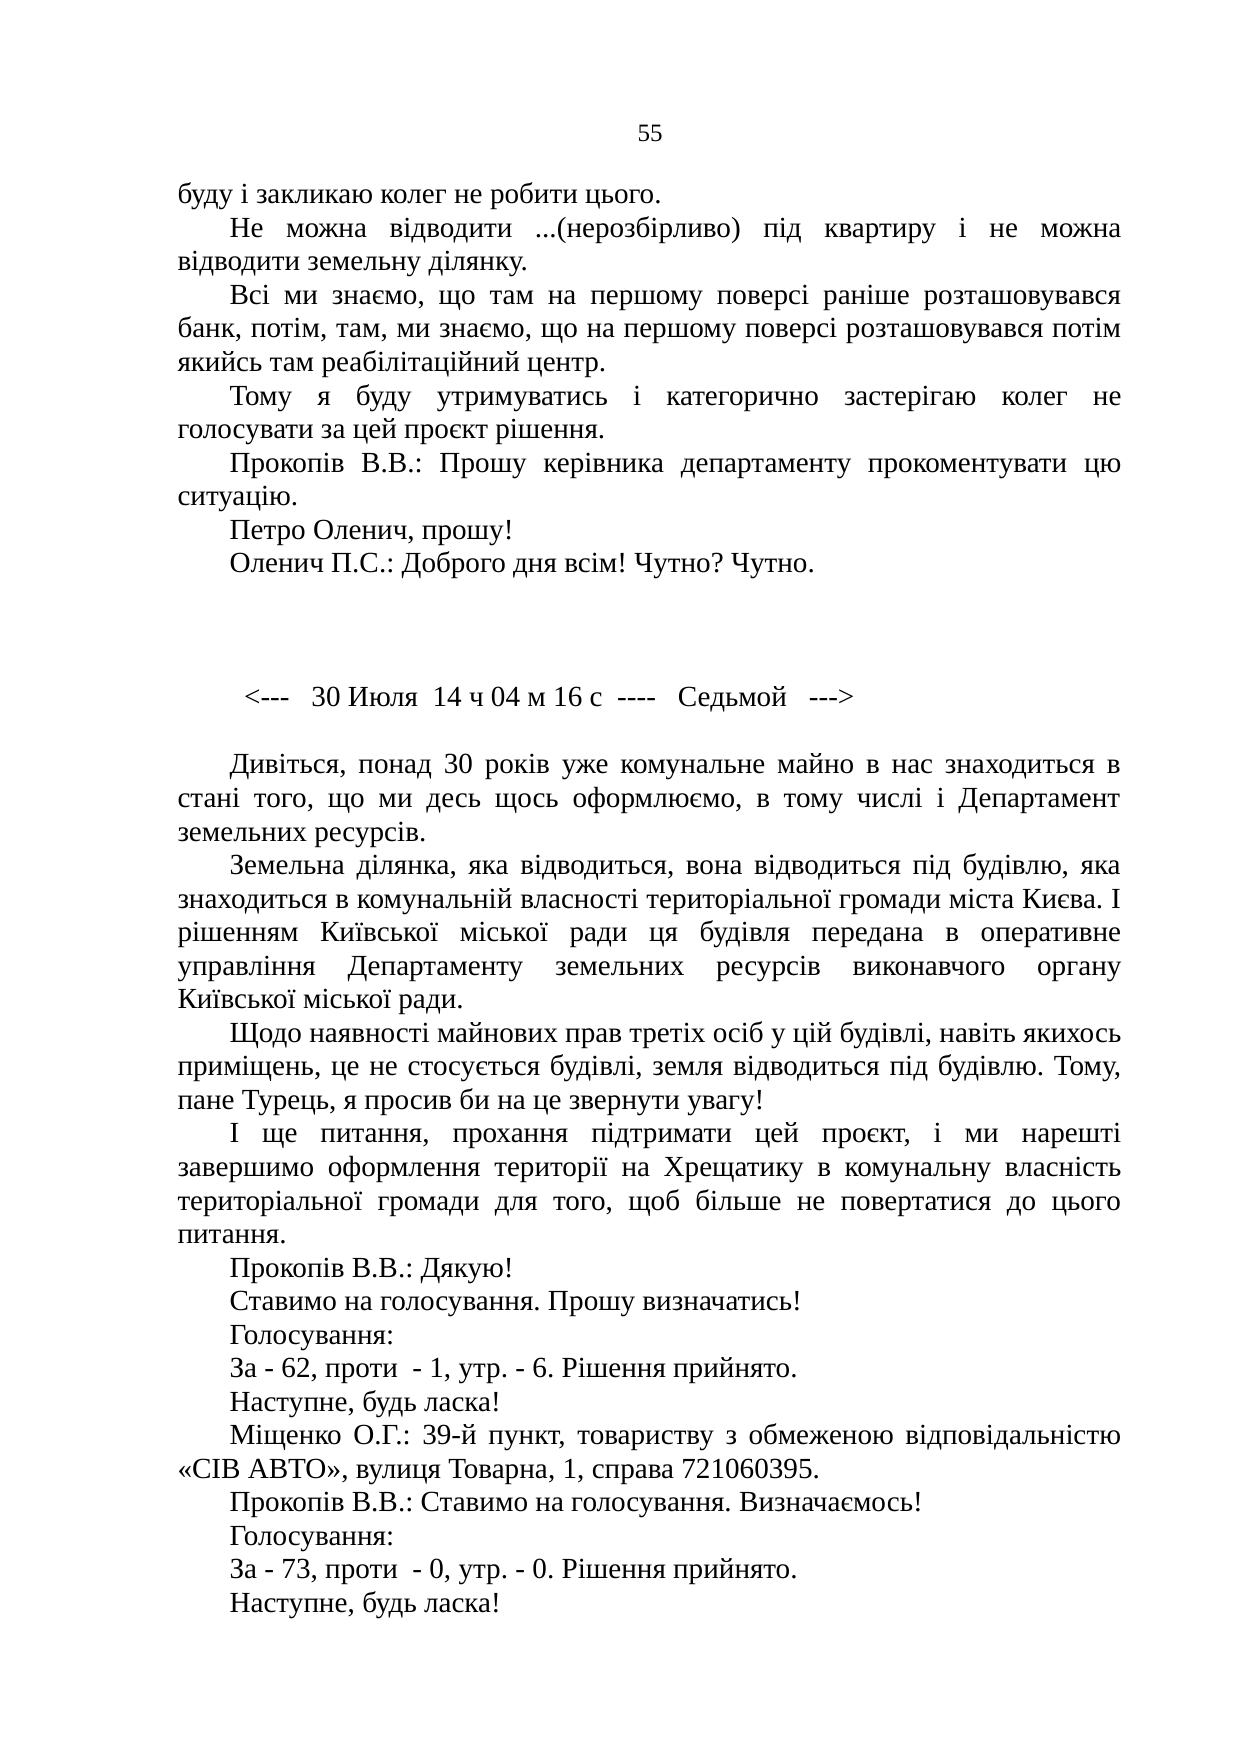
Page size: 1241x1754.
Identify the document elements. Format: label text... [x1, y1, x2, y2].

text Прокопів В.В.: Прошу керівника департаменту прокоментувати цю ситуацію. [177, 445, 1122, 512]
text Ставимо на голосування. Прошу визначатись! [177, 1283, 1122, 1317]
text Дивіться, понад 30 років уже комунальне майно в нас знаходиться в стані того, що ми десь щось оформлюємо, в тому числі і Департамент земельних ресурсів. [177, 747, 1122, 847]
text Прокопів В.В.: Дякую! [177, 1250, 1122, 1283]
text Всі ми знаємо, що там на першому поверсі раніше розташовувався банк, потім, там, ми знаємо, що на першому поверсі розташовувався потім якийсь там реабілітаційний центр. [177, 277, 1122, 378]
text За - 73, проти - 0, утр. - 0. Рішення прийнято. [177, 1552, 1122, 1585]
text Голосування: [177, 1317, 1122, 1350]
text Тому я буду утримуватись і категорично застерігаю колег не голосувати за цей проєкт рішення. [177, 378, 1122, 445]
text Наступне, будь ласка! [177, 1585, 1122, 1619]
text буду і закликаю колег не робити цього. [177, 176, 1122, 210]
text Міщенко О.Г.: 39-й пункт, товариству з обмеженою відповідальністю «СІВ АВТО», вулиця Товарна, 1, справа 721060395. [177, 1417, 1122, 1484]
text Щодо наявності майнових прав третіх осіб у цій будівлі, навіть якихось приміщень, це не стосується будівлі, земля відводиться під будівлю. Тому, пане Турець, я просив би на це звернути увагу! [177, 1015, 1122, 1116]
text Не можна відводити ...(нерозбірливо) під квартиру і не можна відводити земельну ділянку. [177, 210, 1122, 277]
text За - 62, проти - 1, утр. - 6. Рішення прийнято. [177, 1350, 1122, 1384]
text Петро Оленич, прошу! [177, 512, 1122, 545]
text Земельна ділянка, яка відводиться, вона відводиться під будівлю, яка знаходиться в комунальній власності територіальної громади міста Києва. І рішенням Київської міської ради ця будівля передана в оперативне управління Департаменту земельних ресурсів виконавчого органу Київської міської ради. [177, 847, 1122, 1015]
text І ще питання, прохання підтримати цей проєкт, і ми нарешті завершимо оформлення території на Хрещатику в комунальну власність територіальної громади для того, щоб більше не повертатися до цього питання. [177, 1116, 1122, 1250]
text Наступне, будь ласка! [177, 1384, 1122, 1417]
text <--- 30 Июля 14 ч 04 м 16 с ---- Седьмой ---> [177, 679, 1122, 713]
text Прокопів В.В.: Ставимо на голосування. Визначаємось! [177, 1484, 1122, 1518]
text Оленич П.С.: Доброго дня всім! Чутно? Чутно. [177, 545, 1122, 579]
text Голосування: [177, 1518, 1122, 1552]
